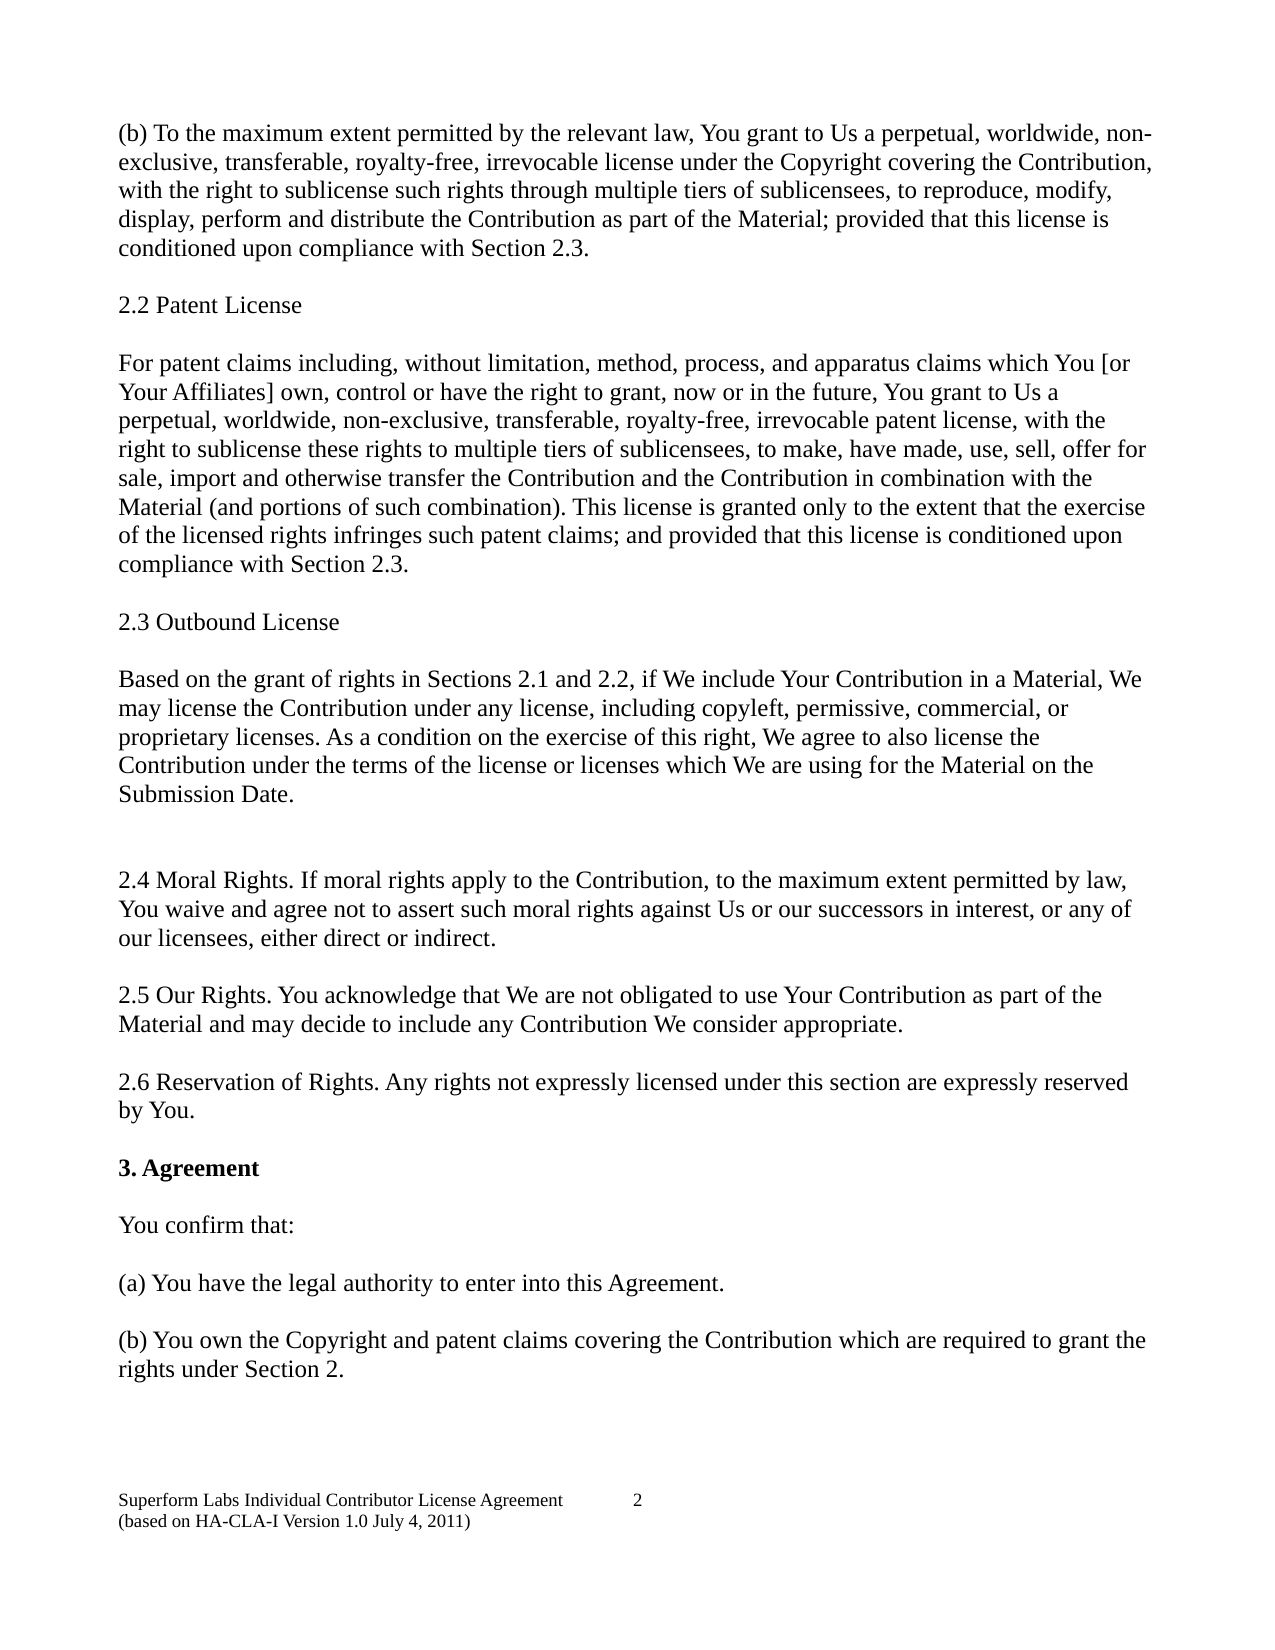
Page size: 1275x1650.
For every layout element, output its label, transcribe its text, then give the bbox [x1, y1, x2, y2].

text You confirm that: [118, 1211, 1157, 1239]
text 2.6 Reservation of Rights. Any rights not expressly licensed under this section are expressly reserved by You. [118, 1067, 1157, 1124]
text 2.2 Patent License [118, 291, 1157, 319]
text 2.3 Outbound License [118, 607, 1157, 636]
text 2.4 Moral Rights. If moral rights apply to the Contribution, to the maximum extent permitted by law, You waive and agree not to assert such moral rights against Us or our successors in interest, or any of our licensees, either direct or indirect. [118, 866, 1157, 952]
text (b) To the maximum extent permitted by the relevant law, You grant to Us a perpetual, worldwide, non-exclusive, transferable, royalty-free, irrevocable license under the Copyright covering the Contribution, with the right to sublicense such rights through multiple tiers of sublicensees, to reproduce, modify, display, perform and distribute the Contribution as part of the Material; provided that this license is conditioned upon compliance with Section 2.3. [118, 118, 1157, 262]
text (a) You have the legal authority to enter into this Agreement. [118, 1268, 1157, 1297]
text (b) You own the Copyright and patent claims covering the Contribution which are required to grant the rights under Section 2. [118, 1326, 1157, 1383]
text Based on the grant of rights in Sections 2.1 and 2.2, if We include Your Contribution in a Material, We may license the Contribution under any license, including copyleft, permissive, commercial, or proprietary licenses. As a condition on the exercise of this right, We agree to also license the Contribution under the terms of the license or licenses which We are using for the Material on the Submission Date. [118, 664, 1157, 808]
text For patent claims including, without limitation, method, process, and apparatus claims which You [or Your Affiliates] own, control or have the right to grant, now or in the future, You grant to Us a perpetual, worldwide, non-exclusive, transferable, royalty-free, irrevocable patent license, with the right to sublicense these rights to multiple tiers of sublicensees, to make, have made, use, sell, offer for sale, import and otherwise transfer the Contribution and the Contribution in combination with the Material (and portions of such combination). This license is granted only to the extent that the exercise of the licensed rights infringes such patent claims; and provided that this license is conditioned upon compliance with Section 2.3. [118, 348, 1157, 578]
text 2.5 Our Rights. You acknowledge that We are not obligated to use Your Contribution as part of the Material and may decide to include any Contribution We consider appropriate. [118, 981, 1157, 1038]
text 3. Agreement [118, 1153, 1157, 1182]
